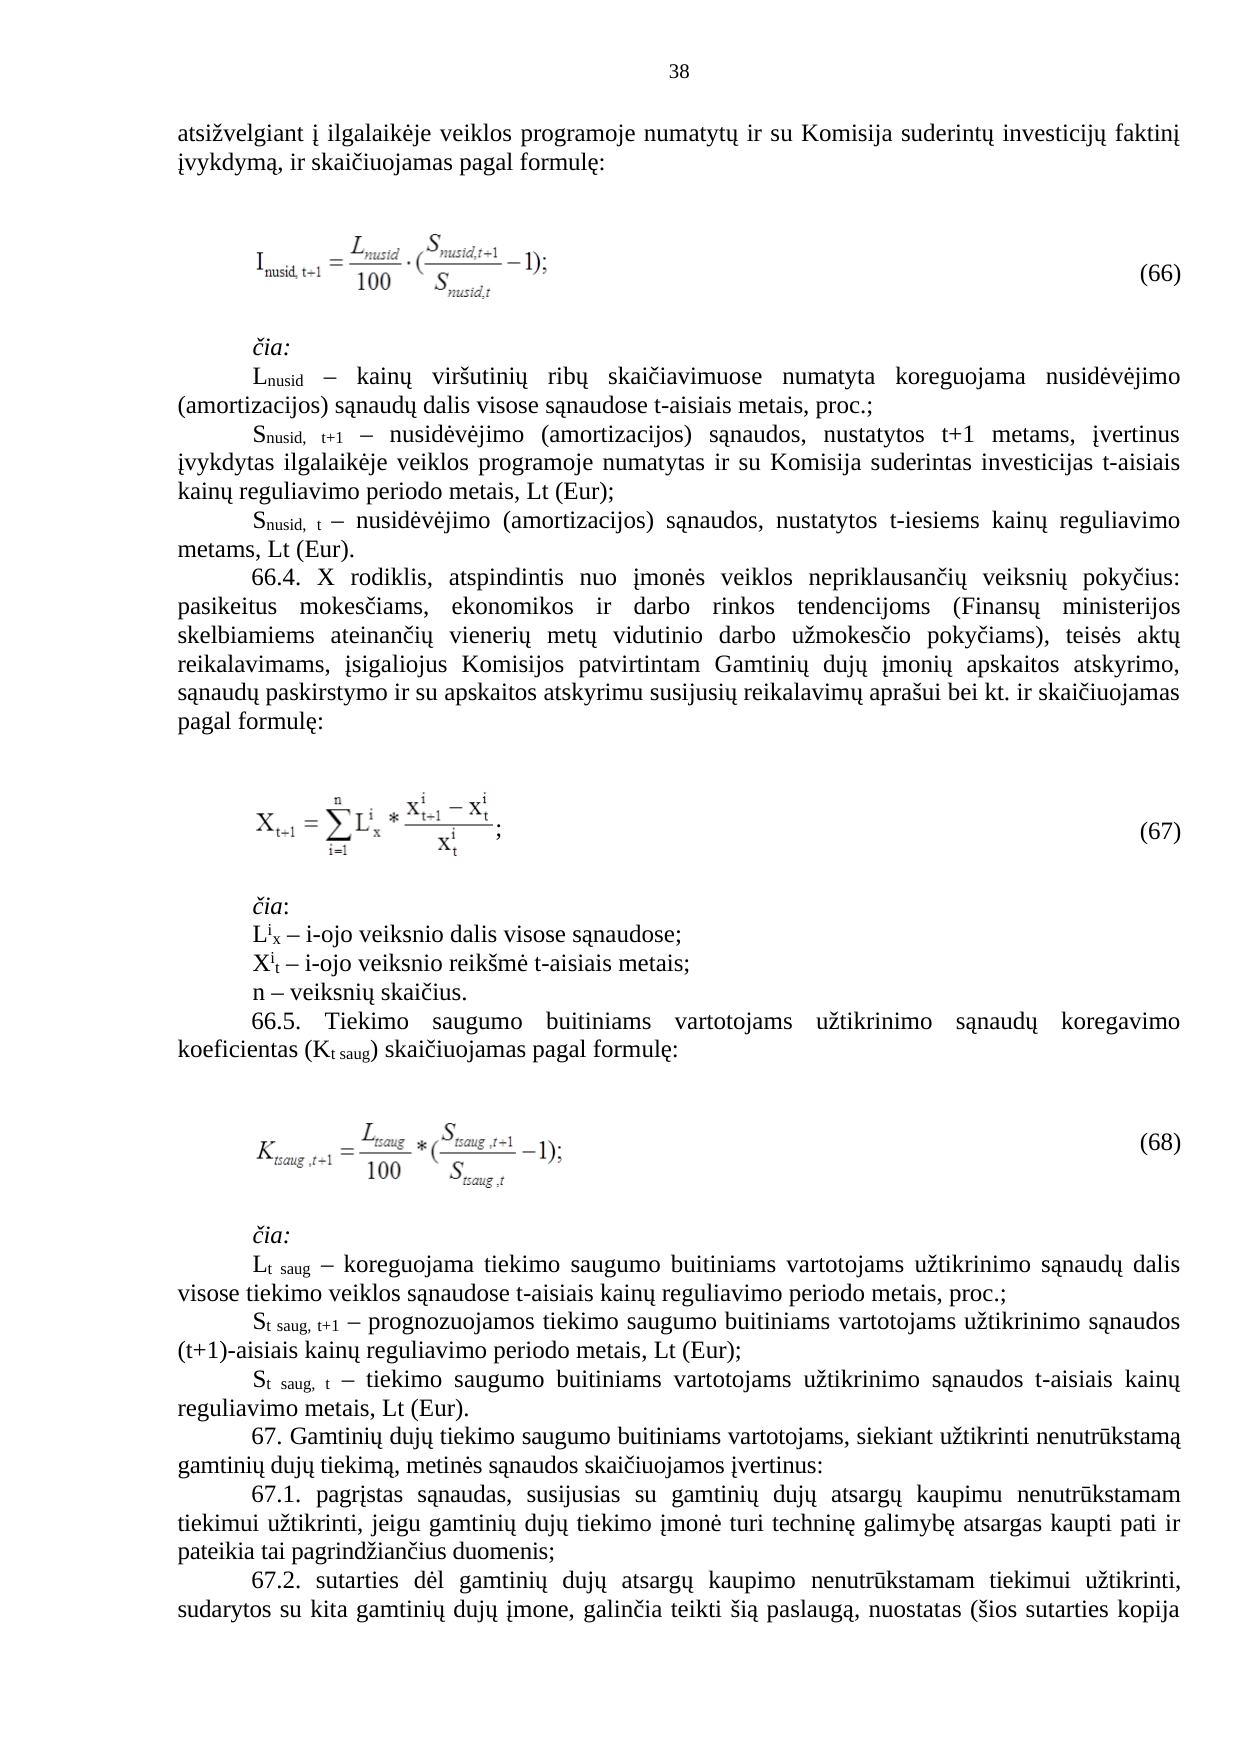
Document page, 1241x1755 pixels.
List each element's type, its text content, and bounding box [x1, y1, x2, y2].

text 67. Gamtinių dujų tiekimo saugumo buitiniams vartotojams, siekiant užtikrinti nenutrūkstamą gamtinių dujų tiekimą, metinės sąnaudos skaičiuojamos įvertinus: [177, 1421, 1181, 1479]
text Lnusid – kainų viršutinių ribų skaičiavimuose numatyta koreguojama nusidėvėjimo (amortizacijos) sąnaudų dalis visose sąnaudose t-aisiais metais, proc.; [177, 361, 1181, 419]
text (68) [177, 1092, 1181, 1191]
text Lix – i-ojo veiksnio dalis visose sąnaudose; [177, 919, 1181, 948]
text St saug, t – tiekimo saugumo buitiniams vartotojams užtikrinimo sąnaudos t-aisiais kainų reguliavimo metais, Lt (Eur). [177, 1364, 1181, 1421]
text čia: [177, 332, 1181, 361]
text St saug, t+1 – prognozuojamos tiekimo saugumo buitiniams vartotojams užtikrinimo sąnaudos (t+1)-aisiais kainų reguliavimo periodo metais, Lt (Eur); [177, 1306, 1181, 1364]
text 66.5. Tiekimo saugumo buitiniams vartotojams užtikrinimo sąnaudų koregavimo koeficientas (Kt saug) skaičiuojamas pagal formulę: [177, 1006, 1181, 1063]
text čia: [177, 891, 1181, 919]
text Snusid, t – nusidėvėjimo (amortizacijos) sąnaudos, nustatytos t-iesiems kainų reguliavimo metams, Lt (Eur). [177, 505, 1181, 562]
text 67.2. sutarties dėl gamtinių dujų atsargų kaupimo nenutrūkstamam tiekimui užtikrinti, sudarytos su kita gamtinių dujų įmone, galinčia teikti šią paslaugą, nuostatas (šios sutarties kopija [177, 1565, 1181, 1623]
text Lt saug – koreguojama tiekimo saugumo buitiniams vartotojams užtikrinimo sąnaudų dalis visose tiekimo veiklos sąnaudose t-aisiais kainų reguliavimo periodo metais, proc.; [177, 1249, 1181, 1306]
text Snusid, t+1 – nusidėvėjimo (amortizacijos) sąnaudos, nustatytos t+1 metams, įvertinus įvykdytas ilgalaikėje veiklos programoje numatytas ir su Komisija suderintas investicijas t-aisiais kainų reguliavimo periodo metais, Lt (Eur); [177, 419, 1181, 505]
text atsižvelgiant į ilgalaikėje veiklos programoje numatytų ir su Komisija suderintų investicijų faktinį įvykdymą, ir skaičiuojamas pagal formulę: [177, 118, 1181, 176]
text (66) [177, 204, 1181, 304]
text čia: [177, 1220, 1181, 1249]
text Xit – i-ojo veiksnio reikšmė t-aisiais metais; [177, 948, 1181, 977]
text 66.4. X rodiklis, atspindintis nuo įmonės veiklos nepriklausančių veiksnių pokyčius: pasikeitus mokesčiams, ekonomikos ir darbo rinkos tendencijoms (Finansų ministerijos skelbiamiems ateinančių vienerių metų vidutinio darbo užmokesčio pokyčiams), teisės aktų reikalavimams, įsigaliojus Komisijos patvirtintam Gamtinių dujų įmonių apskaitos atskyrimo, sąnaudų paskirstymo ir su apskaitos atskyrimu susijusių reikalavimų aprašui bei kt. ir skaičiuojamas pagal formulę: [177, 562, 1181, 735]
text ; (67) [177, 764, 1181, 862]
text n – veiksnių skaičius. [177, 977, 1181, 1006]
text 67.1. pagrįstas sąnaudas, susijusias su gamtinių dujų atsargų kaupimu nenutrūkstamam tiekimui užtikrinti, jeigu gamtinių dujų tiekimo įmonė turi techninę galimybę atsargas kaupti pati ir pateikia tai pagrindžiančius duomenis; [177, 1479, 1181, 1565]
